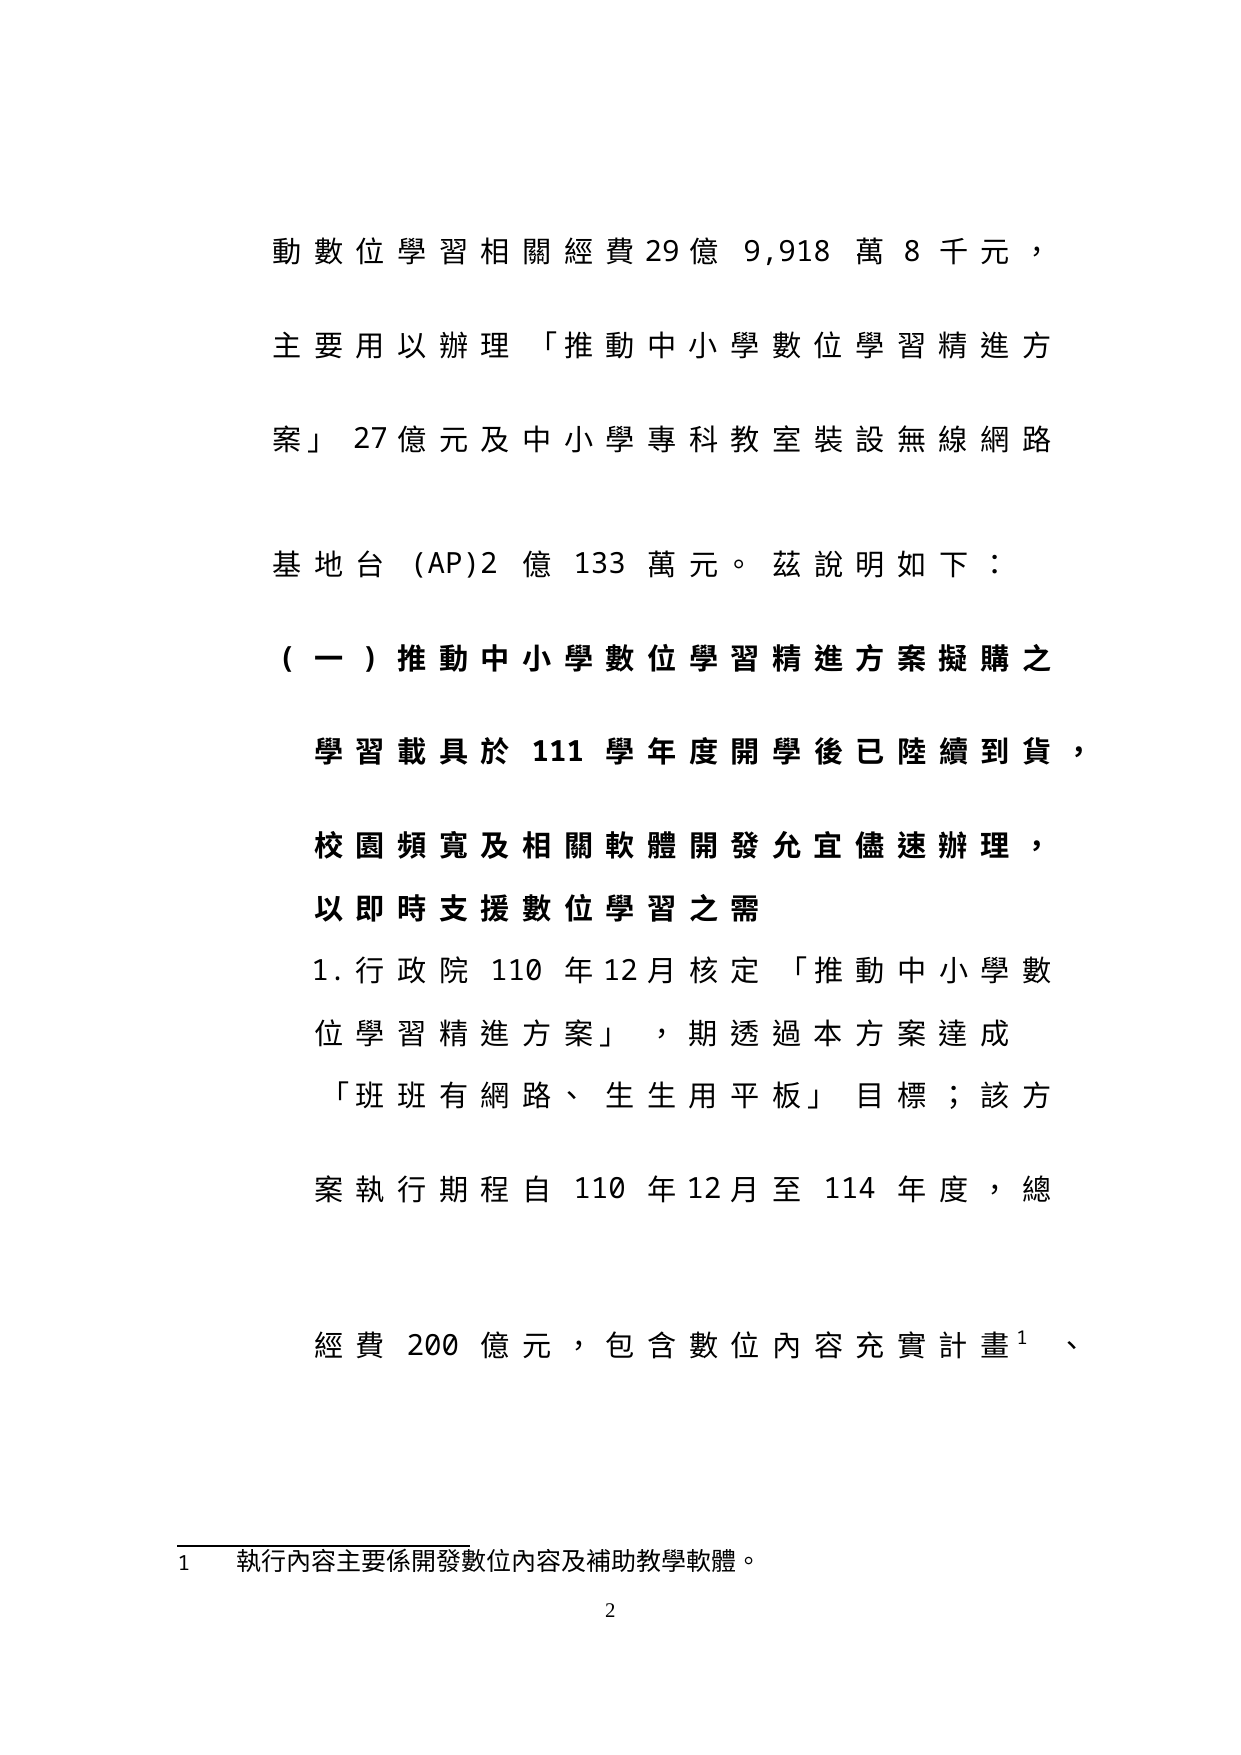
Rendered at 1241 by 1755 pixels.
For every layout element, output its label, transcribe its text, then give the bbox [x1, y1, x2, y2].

text (一)推動中小學數位學習精進方案擬購之學習載具於111學年度開學後已陸續到貨，校園頻寬及相關軟體開發允宜儘速辦理，以即時支援數位學習之需 [242, 615, 1058, 927]
text 動數位學習相關經費29億9,918萬8千元，主要用以辦理「推動中小學數位學習精進方案」27億元及中小學專科教室裝設無線網路基地台(AP)2億133萬元。茲說明如下： [242, 177, 1058, 615]
text 執行內容主要係開發數位內容及補助教學軟體。 [177, 1546, 1063, 1577]
text 1.行政院110年12月核定「推動中小學數位學習精進方案」，期透過本方案達成「班班有網路、生生用平板」目標；該方案執行期程自110年12月至114年度，總經費200億元，包含數位內容充實計畫、行動載具與網路提升計畫及教育大數據分析計畫3個子計畫，經費來源由教育部年度預算(含第一預備金)、前瞻及中央政府嚴重特殊傳染性肺炎防治及紓困振興(簡稱新冠肺炎)特別預算、中央特別統籌分配稅款支應，其中111年度編列117.41億元，112至114年度規劃每年編列27.53億元(詳表1)；而教育部112年度預算案編列27億元，用以辦理數位內容充實計畫13.47億元、行動載具與網路提升計畫12.53億元及教育大數據分析計畫1億元(詳表2)。 [271, 927, 1058, 1365]
